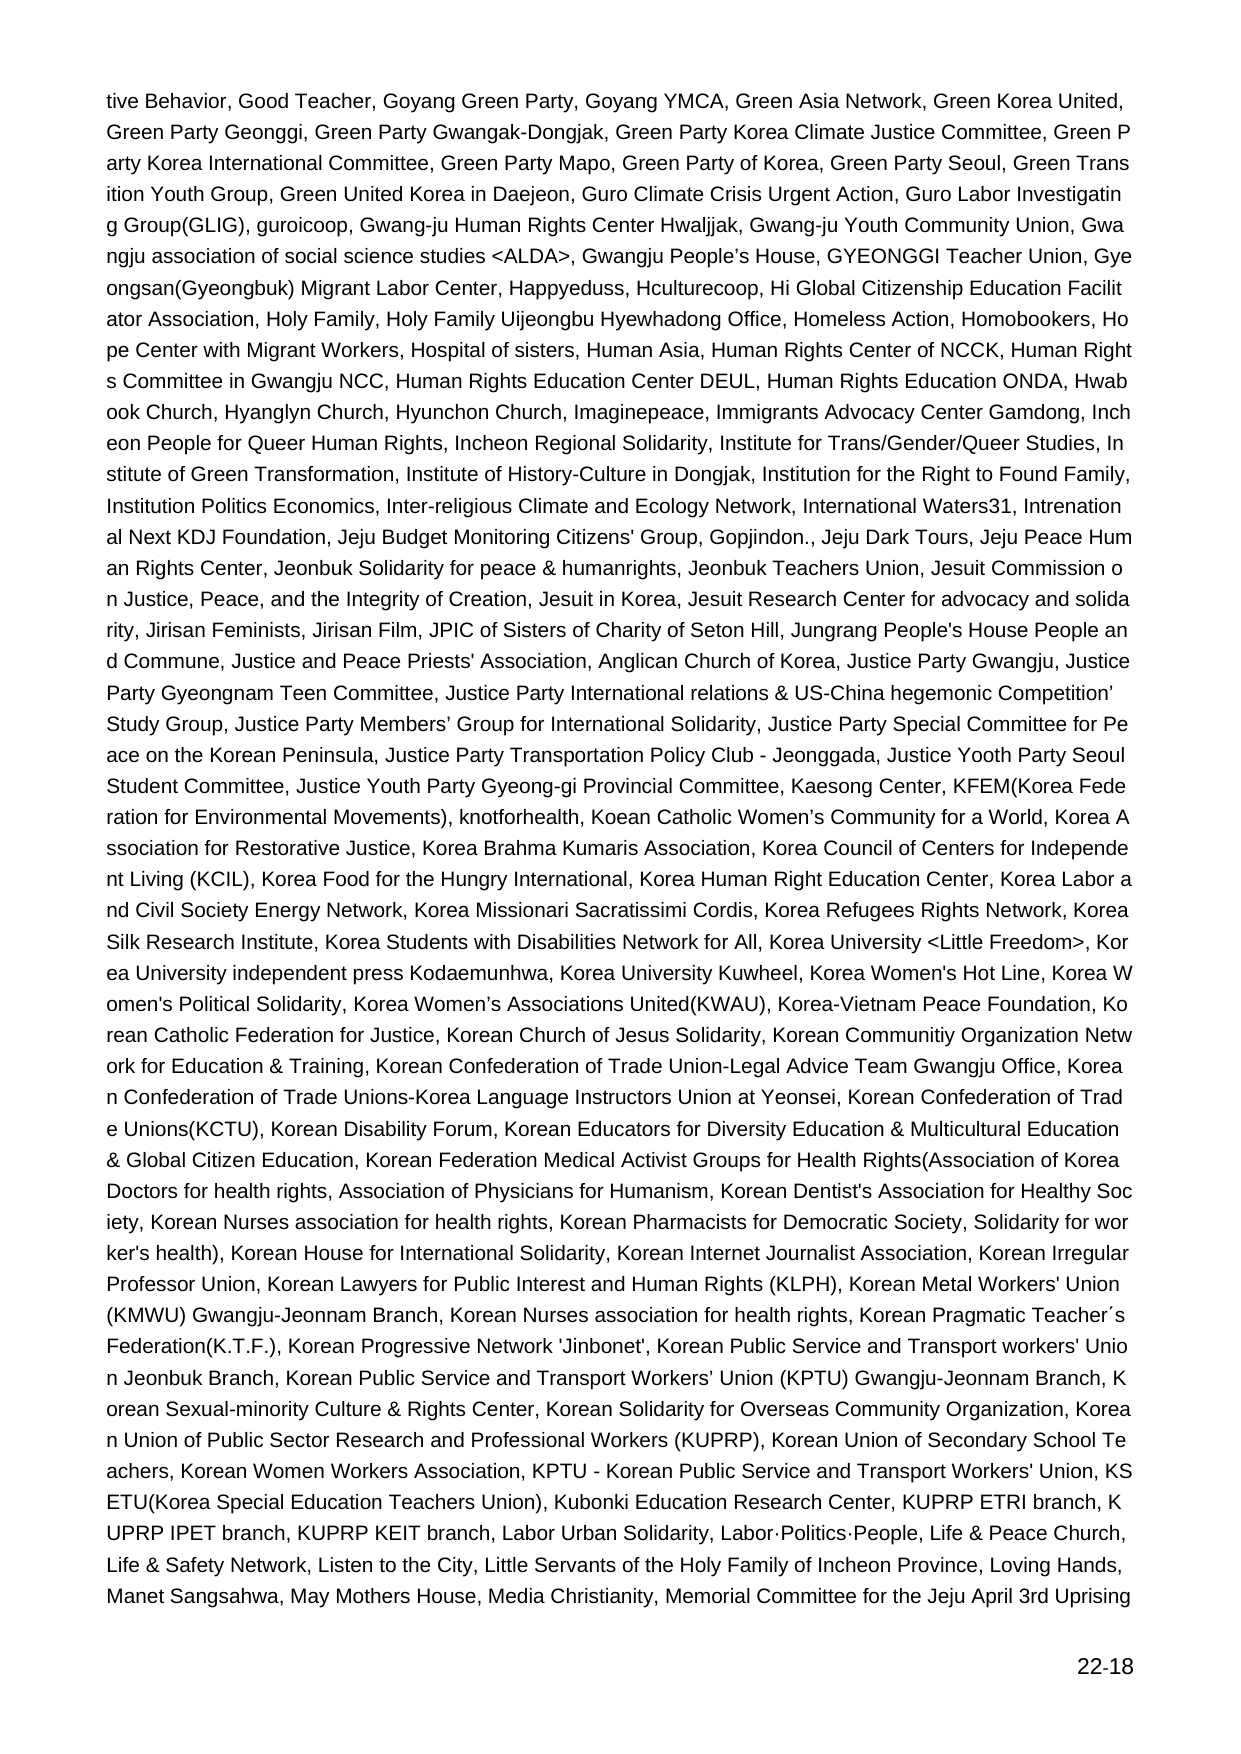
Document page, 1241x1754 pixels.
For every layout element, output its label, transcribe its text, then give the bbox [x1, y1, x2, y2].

text tive Behavior, Good Teacher, Goyang Green Party, Goyang YMCA, Green Asia Network, Green Korea United, Green Party Geonggi, Green Party Gwangak-Dongjak, Green Party Korea Climate Justice Committee, Green Party Korea International Committee, Green Party Mapo, Green Party of Korea, Green Party Seoul, Green Transition Youth Group, Green United Korea in Daejeon, Guro Climate Crisis Urgent Action, Guro Labor Investigating Group(GLIG), guroicoop, Gwang-ju Human Rights Center Hwaljjak, Gwang-ju Youth Community Union, Gwangju association of social science studies <ALDA>, Gwangju People’s House, GYEONGGI Teacher Union, Gyeongsan(Gyeongbuk) Migrant Labor Center, Happyeduss, Hculturecoop, Hi Global Citizenship Education Facilitator Association, Holy Family, Holy Family Uijeongbu Hyewhadong Office, Homeless Action, Homobookers, Hope Center with Migrant Workers, Hospital of sisters, Human Asia, Human Rights Center of NCCK, Human Rights Committee in Gwangju NCC, Human Rights Education Center DEUL, Human Rights Education ONDA, Hwabook Church, Hyanglyn Church, Hyunchon Church, Imaginepeace, Immigrants Advocacy Center Gamdong, Incheon People for Queer Human Rights, Incheon Regional Solidarity, Institute for Trans/Gender/Queer Studies, Institute of Green Transformation, Institute of History-Culture in Dongjak, Institution for the Right to Found Family, Institution Politics Economics, Inter-religious Climate and Ecology Network, International Waters31, Intrenational Next KDJ Foundation, Jeju Budget Monitoring Citizens' Group, Gopjindon., Jeju Dark Tours, Jeju Peace Human Rights Center, Jeonbuk Solidarity for peace & humanrights, Jeonbuk Teachers Union, Jesuit Commission on Justice, Peace, and the Integrity of Creation, Jesuit in Korea, Jesuit Research Center for advocacy and solidarity, Jirisan Feminists, Jirisan Film, JPIC of Sisters of Charity of Seton Hill, Jungrang People's House People and Commune, Justice and Peace Priests' Association, Anglican Church of Korea, Justice Party Gwangju, Justice Party Gyeongnam Teen Committee, Justice Party International relations & US-China hegemonic Competition’ Study Group, Justice Party Members’ Group for International Solidarity, Justice Party Special Committee for Peace on the Korean Peninsula, Justice Party Transportation Policy Club - Jeonggada, Justice Yooth Party Seoul Student Committee, Justice Youth Party Gyeong-gi Provincial Committee, Kaesong Center, KFEM(Korea Federation for Environmental Movements), knotforhealth, Koean Catholic Women’s Community for a World, Korea Association for Restorative Justice, Korea Brahma Kumaris Association, Korea Council of Centers for Independent Living (KCIL), Korea Food for the Hungry International, Korea Human Right Education Center, Korea Labor and Civil Society Energy Network, Korea Missionari Sacratissimi Cordis, Korea Refugees Rights Network, Korea Silk Research Institute, Korea Students with Disabilities Network for All, Korea University <Little Freedom>, Korea University independent press Kodaemunhwa, Korea University Kuwheel, Korea Women's Hot Line, Korea Women's Political Solidarity, Korea Women’s Associations United(KWAU), Korea-Vietnam Peace Foundation, Korean Catholic Federation for Justice, Korean Church of Jesus Solidarity, Korean Communitiy Organization Network for Education & Training, Korean Confederation of Trade Union-Legal Advice Team Gwangju Office, Korean Confederation of Trade Unions-Korea Language Instructors Union at Yeonsei, Korean Confederation of Trade Unions(KCTU), Korean Disability Forum, Korean Educators for Diversity Education & Multicultural Education & Global Citizen Education, Korean Federation Medical Activist Groups for Health Rights(Association of Korea Doctors for health rights, Association of Physicians for Humanism, Korean Dentist's Association for Healthy Society, Korean Nurses association for health rights, Korean Pharmacists for Democratic Society, Solidarity for worker's health), Korean House for International Solidarity, Korean Internet Journalist Association, Korean Irregular Professor Union, Korean Lawyers for Public Interest and Human Rights (KLPH), Korean Metal Workers' Union (KMWU) Gwangju-Jeonnam Branch, Korean Nurses association for health rights, Korean Pragmatic Teacher΄s Federation(K.T.F.), Korean Progressive Network 'Jinbonet', Korean Public Service and Transport workers' Union Jeonbuk Branch, Korean Public Service and Transport Workers’ Union (KPTU) Gwangju-Jeonnam Branch, Korean Sexual-minority Culture & Rights Center, Korean Solidarity for Overseas Community Organization, Korean Union of Public Sector Research and Professional Workers (KUPRP), Korean Union of Secondary School Teachers, Korean Women Workers Association, KPTU - Korean Public Service and Transport Workers' Union, KSETU(Korea Special Education Teachers Union), Kubonki Education Research Center, KUPRP ETRI branch, KUPRP IPET branch, KUPRP KEIT branch, Labor Urban Solidarity, Labor·Politics·People, Life & Peace Church, Life & Safety Network, Listen to the City, Little Servants of the Holy Family of Incheon Province, Loving Hands, Manet Sangsahwa, May Mothers House, Media Christianity, Memorial Committee for the Jeju April 3rd Uprising [106, 88, 1134, 1607]
